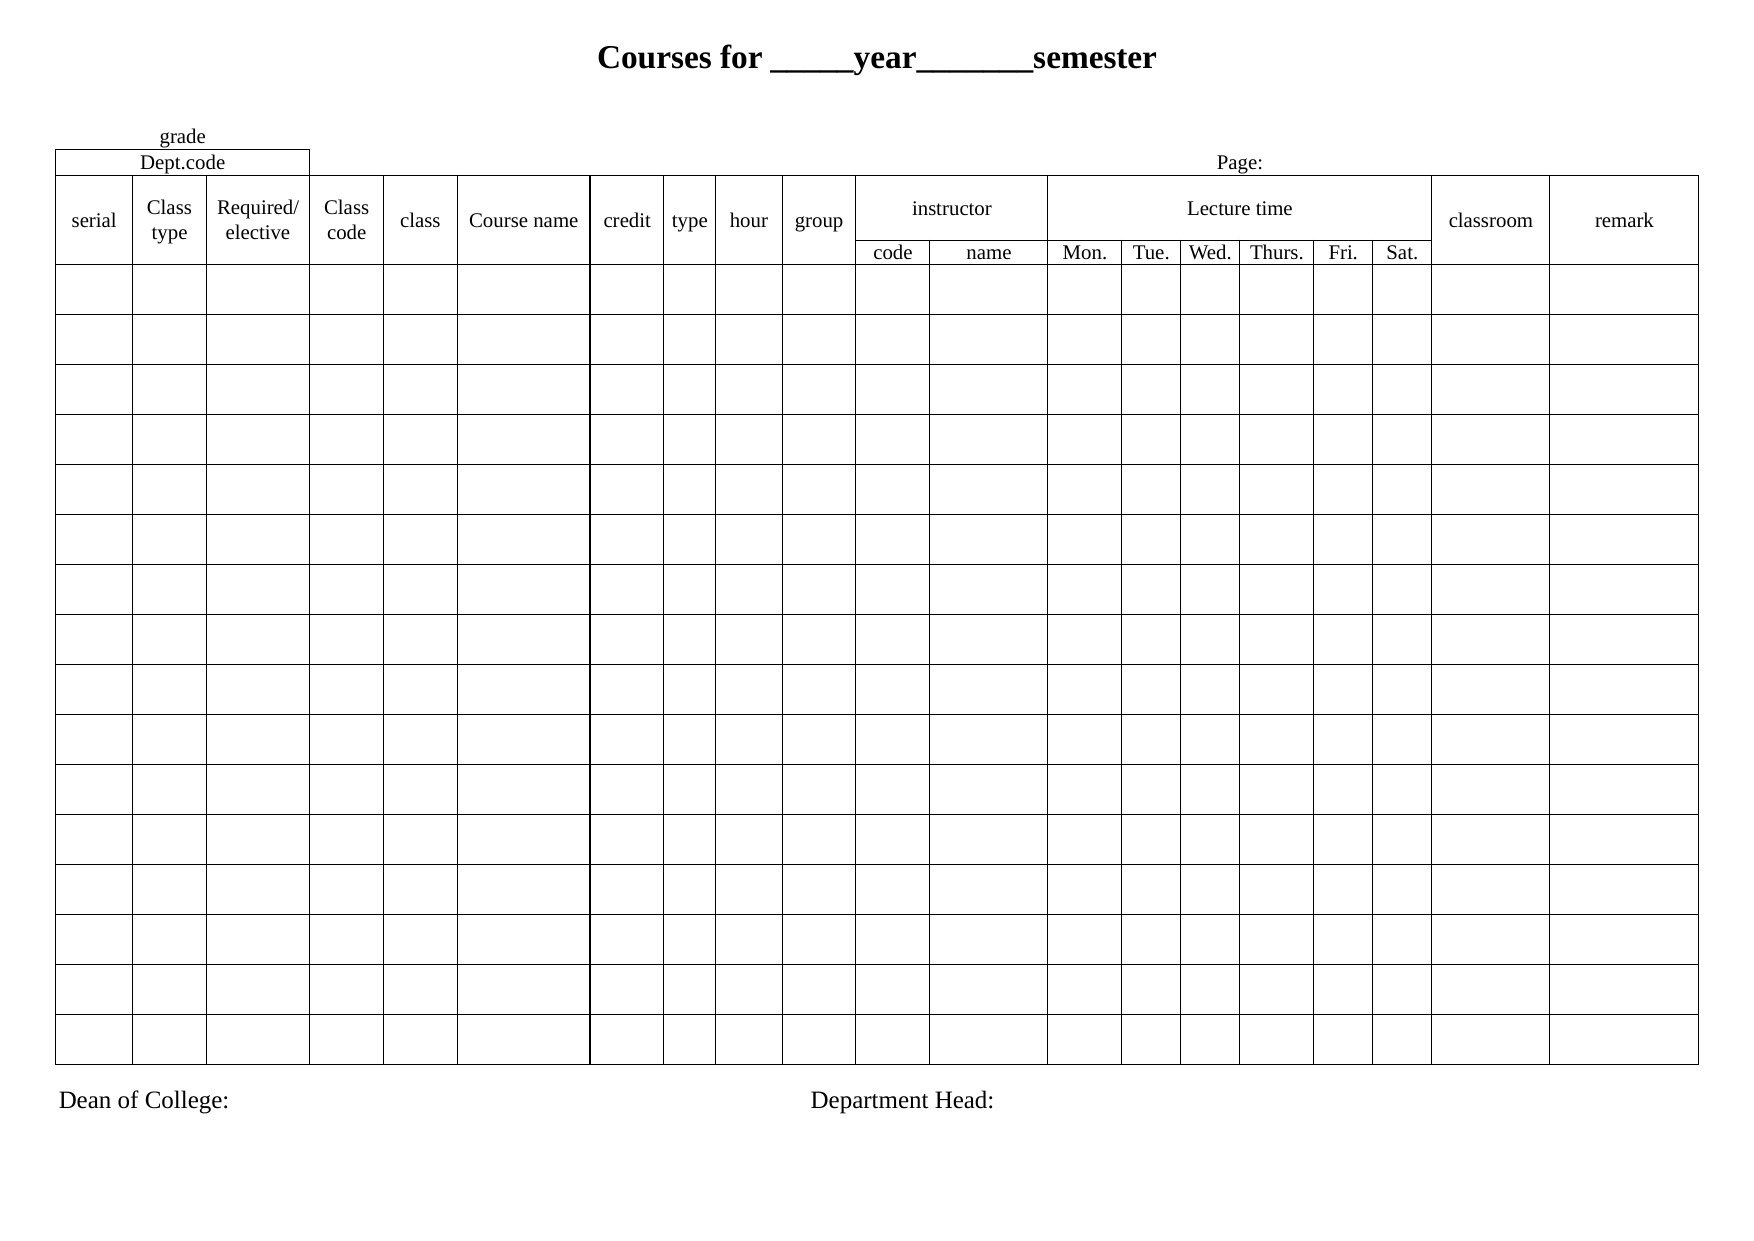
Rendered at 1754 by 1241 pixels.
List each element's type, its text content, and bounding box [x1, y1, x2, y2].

table_cell type [664, 176, 715, 264]
table_cell [1432, 515, 1549, 564]
table_cell [716, 415, 782, 464]
table_cell [133, 915, 206, 964]
table_cell [1550, 365, 1698, 414]
table_cell [133, 715, 206, 764]
table_cell [1314, 1015, 1372, 1064]
table_cell [207, 415, 309, 464]
table_cell name [930, 241, 1047, 264]
table_cell [384, 765, 457, 814]
table_cell Fri. [1314, 241, 1372, 264]
table_cell [1240, 1015, 1313, 1064]
table_cell [1048, 615, 1121, 664]
table_cell [384, 915, 457, 964]
table_cell [856, 315, 929, 364]
table_cell [783, 915, 855, 964]
table_cell [133, 415, 206, 464]
table_cell [1550, 965, 1698, 1014]
table_cell [716, 915, 782, 964]
table_cell [207, 315, 309, 364]
table_cell [207, 915, 309, 964]
table_cell [1314, 765, 1372, 814]
table_cell [1181, 1015, 1239, 1064]
table_cell [1181, 965, 1239, 1014]
table_cell [716, 315, 782, 364]
table_cell [783, 365, 855, 414]
table_cell [1048, 365, 1121, 414]
table_cell [856, 765, 929, 814]
table_cell [207, 1015, 309, 1064]
table_cell [591, 365, 663, 414]
table_cell [56, 365, 132, 414]
table_cell [1550, 715, 1698, 764]
table_cell [716, 715, 782, 764]
table_cell group [783, 176, 855, 264]
table_cell [716, 865, 782, 914]
table_cell [207, 665, 309, 714]
table_cell [664, 465, 715, 514]
table_cell [591, 315, 663, 364]
table_cell [783, 715, 855, 764]
table_cell [591, 465, 663, 514]
table_cell [1432, 565, 1549, 614]
table_cell [783, 1015, 855, 1064]
table_cell [716, 765, 782, 814]
table_cell [1373, 565, 1431, 614]
table_cell [1048, 665, 1121, 714]
table_cell [1048, 415, 1121, 464]
table_cell classroom [1432, 176, 1549, 264]
table_cell [207, 565, 309, 614]
table_cell [1122, 265, 1180, 314]
table_cell [930, 865, 1047, 914]
table_header [457, 124, 1048, 148]
table_cell [310, 615, 383, 664]
table_cell [664, 565, 715, 614]
table_cell [591, 815, 663, 864]
table_cell Mon. [1048, 241, 1121, 264]
table_cell [664, 815, 715, 864]
table_cell [1550, 465, 1698, 514]
table_cell [310, 865, 383, 914]
table_cell [133, 465, 206, 514]
table_cell [930, 265, 1047, 314]
table_cell [1550, 515, 1698, 564]
table_cell [1373, 365, 1431, 414]
table_cell [856, 915, 929, 964]
table_cell [1240, 265, 1313, 314]
table_cell [716, 1015, 782, 1064]
table_cell [856, 865, 929, 914]
table_cell [458, 415, 589, 464]
table_cell [56, 915, 132, 964]
table_cell [1314, 415, 1372, 464]
table_cell [591, 515, 663, 564]
table_cell [1240, 415, 1313, 464]
table_cell [930, 415, 1047, 464]
table_cell [310, 149, 457, 174]
table_cell [591, 765, 663, 814]
table_cell [133, 765, 206, 814]
table_cell [716, 365, 782, 414]
table_cell [1048, 765, 1121, 814]
table_cell [1314, 565, 1372, 614]
table_cell [384, 365, 457, 414]
table_cell [716, 615, 782, 664]
table_cell [1181, 615, 1239, 664]
table_cell [1048, 915, 1121, 964]
table_cell [56, 565, 132, 614]
table_cell [1048, 815, 1121, 864]
table_cell [310, 515, 383, 564]
table_cell [1314, 465, 1372, 514]
table_cell [1122, 415, 1180, 464]
table_cell [1432, 665, 1549, 714]
table_cell [783, 515, 855, 564]
table_cell [56, 315, 132, 364]
table_cell [458, 765, 589, 814]
table_cell [310, 765, 383, 814]
table_cell [310, 265, 383, 314]
table_cell [1181, 465, 1239, 514]
table_cell [56, 965, 132, 1014]
table_cell class [384, 176, 457, 264]
table_cell [1240, 665, 1313, 714]
table_cell [310, 315, 383, 364]
table_cell [1550, 815, 1698, 864]
table_cell [664, 315, 715, 364]
table_cell [458, 715, 589, 764]
table_cell [384, 465, 457, 514]
table_cell [664, 1015, 715, 1064]
table_cell [458, 865, 589, 914]
table_cell [384, 815, 457, 864]
table_cell [56, 1015, 132, 1064]
table_cell [310, 465, 383, 514]
table_cell [1373, 765, 1431, 814]
table_cell [207, 515, 309, 564]
table_cell [1048, 1015, 1121, 1064]
table_cell [310, 815, 383, 864]
table_cell Class type [133, 176, 206, 264]
table_cell [930, 915, 1047, 964]
table_cell Dean of College: Department Head: [56, 1065, 1698, 1136]
table_cell [56, 615, 132, 664]
table_cell [133, 315, 206, 364]
table_cell Required/elective [207, 176, 309, 264]
table_cell [1432, 415, 1549, 464]
table_cell [56, 865, 132, 914]
table_cell [1240, 565, 1313, 614]
table_cell [1432, 465, 1549, 514]
table_cell [133, 565, 206, 614]
table_cell code [856, 241, 929, 264]
table_cell [1550, 865, 1698, 914]
table_cell [384, 665, 457, 714]
table_cell [133, 515, 206, 564]
table_cell [1122, 765, 1180, 814]
table_cell [856, 715, 929, 764]
table_cell [591, 415, 663, 464]
table_cell [1432, 149, 1550, 174]
table_cell [664, 515, 715, 564]
table_cell [458, 465, 589, 514]
table_cell [1181, 665, 1239, 714]
table_cell [856, 1015, 929, 1064]
table_cell [207, 715, 309, 764]
table_cell [1048, 565, 1121, 614]
table_cell [664, 265, 715, 314]
table_cell Wed. [1181, 241, 1239, 264]
table_cell [664, 715, 715, 764]
table_cell [930, 515, 1047, 564]
table_cell [458, 665, 589, 714]
table_cell [1240, 865, 1313, 914]
table_cell [1550, 915, 1698, 964]
table_cell Tue. [1122, 241, 1180, 264]
table_cell [930, 615, 1047, 664]
table_cell [930, 1015, 1047, 1064]
table_cell [856, 415, 929, 464]
table_cell [207, 765, 309, 814]
table_cell [856, 815, 929, 864]
table_cell [664, 365, 715, 414]
table_cell [664, 865, 715, 914]
table_cell [458, 1015, 589, 1064]
text Courses for _____year_______semester [29, 39, 1724, 76]
table_header grade [56, 124, 309, 148]
table_cell [1122, 715, 1180, 764]
table_cell [1048, 715, 1121, 764]
table_cell [1432, 965, 1549, 1014]
table_cell [1240, 965, 1313, 1014]
table_cell [856, 265, 929, 314]
table_cell [1181, 815, 1239, 864]
table_cell [930, 665, 1047, 714]
table_cell [133, 865, 206, 914]
table_cell [384, 1015, 457, 1064]
table_cell [1432, 765, 1549, 814]
table_cell [856, 615, 929, 664]
table_cell [384, 315, 457, 364]
table_cell [1048, 965, 1121, 1014]
table_cell Dept.code [56, 150, 309, 174]
table_cell [310, 915, 383, 964]
table_cell [1373, 715, 1431, 764]
table_cell [310, 1015, 383, 1064]
table_cell [384, 865, 457, 914]
table_cell [1122, 915, 1180, 964]
table_cell [1240, 765, 1313, 814]
table_cell [1550, 315, 1698, 364]
table_cell [458, 915, 589, 964]
table_cell [458, 615, 589, 664]
table_cell hour [716, 176, 782, 264]
table_cell credit [591, 176, 663, 264]
table_cell [56, 465, 132, 514]
table_cell [783, 815, 855, 864]
table_cell [1373, 265, 1431, 314]
table_cell [207, 615, 309, 664]
table_cell [1181, 865, 1239, 914]
table_cell [591, 1015, 663, 1064]
table_header [1432, 124, 1550, 148]
table_cell [1122, 965, 1180, 1014]
table_cell [1240, 515, 1313, 564]
table_cell Course name [458, 176, 589, 264]
table_cell [1122, 565, 1180, 614]
table_cell [856, 665, 929, 714]
table_cell [1122, 515, 1180, 564]
table_cell [591, 665, 663, 714]
table_cell [783, 665, 855, 714]
table_cell [1240, 615, 1313, 664]
table_cell [1314, 515, 1372, 564]
table_cell [783, 465, 855, 514]
table_cell [1550, 149, 1698, 174]
table_cell [384, 715, 457, 764]
table_cell [716, 465, 782, 514]
table_cell [783, 565, 855, 614]
table_cell [1181, 915, 1239, 964]
table_cell [1550, 265, 1698, 314]
table_cell [664, 415, 715, 464]
table_cell [458, 965, 589, 1014]
table_cell [310, 965, 383, 1014]
table_cell [1314, 915, 1372, 964]
table_cell [591, 565, 663, 614]
table_cell [716, 265, 782, 314]
table_cell [1048, 865, 1121, 914]
table_cell [1314, 965, 1372, 1014]
table_cell [1122, 365, 1180, 414]
table_cell [664, 615, 715, 664]
table_cell [591, 615, 663, 664]
table_cell [1314, 315, 1372, 364]
table_cell [856, 365, 929, 414]
table_cell [1373, 315, 1431, 364]
table_cell Lecture time [1048, 176, 1431, 239]
table_cell [716, 965, 782, 1014]
table_cell [56, 265, 132, 314]
table_cell [1373, 615, 1431, 664]
table_cell [207, 865, 309, 914]
table_cell remark [1550, 176, 1698, 264]
table_cell [1373, 965, 1431, 1014]
table_cell [930, 315, 1047, 364]
table_cell [1181, 365, 1239, 414]
table_cell [133, 665, 206, 714]
table_cell [783, 315, 855, 364]
table_cell [457, 149, 1048, 174]
table_cell [930, 765, 1047, 814]
table_cell [783, 965, 855, 1014]
table_cell [310, 715, 383, 764]
table_cell [1122, 1015, 1180, 1064]
table_cell [1122, 665, 1180, 714]
table_cell [1550, 1015, 1698, 1064]
table_cell [207, 365, 309, 414]
table_cell [783, 265, 855, 314]
table_cell [591, 915, 663, 964]
table_cell [1122, 815, 1180, 864]
table_cell [1181, 315, 1239, 364]
table_cell [1122, 865, 1180, 914]
table_cell [1181, 415, 1239, 464]
table_cell [1122, 615, 1180, 664]
table_cell [783, 415, 855, 464]
table_cell [1181, 765, 1239, 814]
table_cell [1432, 315, 1549, 364]
table_cell [783, 865, 855, 914]
table_cell [133, 615, 206, 664]
table_cell [856, 965, 929, 1014]
table_cell [133, 265, 206, 314]
table_cell [384, 565, 457, 614]
table_cell [458, 515, 589, 564]
table_cell [310, 665, 383, 714]
table_cell [1314, 665, 1372, 714]
table_cell [384, 965, 457, 1014]
table_cell [384, 615, 457, 664]
table_cell [856, 515, 929, 564]
table_cell [1550, 765, 1698, 814]
table_cell [1240, 915, 1313, 964]
table_cell [664, 965, 715, 1014]
table_cell [458, 815, 589, 864]
table_cell [1314, 615, 1372, 664]
table_cell [1240, 315, 1313, 364]
table_cell [1432, 615, 1549, 664]
table_cell [1314, 815, 1372, 864]
table_cell [1373, 465, 1431, 514]
table_cell [310, 415, 383, 464]
table_cell [591, 265, 663, 314]
table_cell [1048, 265, 1121, 314]
table_cell [1432, 915, 1549, 964]
table_cell [1550, 665, 1698, 714]
table_cell [1373, 515, 1431, 564]
table_cell [56, 515, 132, 564]
table_cell [716, 515, 782, 564]
table_cell [1432, 1015, 1549, 1064]
table_cell [384, 515, 457, 564]
table_cell Page: [1048, 149, 1432, 174]
table_cell [310, 565, 383, 614]
table_cell [1432, 365, 1549, 414]
table_cell Thurs. [1240, 241, 1313, 264]
table_cell [1373, 915, 1431, 964]
table_header [1048, 124, 1432, 148]
table_cell [856, 565, 929, 614]
table_cell [56, 715, 132, 764]
table_cell [56, 765, 132, 814]
table_cell [1373, 665, 1431, 714]
table_cell [1314, 715, 1372, 764]
table_cell [1373, 1015, 1431, 1064]
table_cell serial [56, 176, 132, 264]
table_cell [591, 715, 663, 764]
table_cell [1240, 465, 1313, 514]
table_cell [1048, 515, 1121, 564]
table_cell [207, 265, 309, 314]
table_header [310, 124, 457, 148]
table_cell [1373, 815, 1431, 864]
table_cell [1181, 515, 1239, 564]
table_cell [930, 965, 1047, 1014]
table_cell [310, 365, 383, 414]
table_cell [1314, 365, 1372, 414]
table_cell [783, 615, 855, 664]
table_cell [133, 815, 206, 864]
table_cell [207, 815, 309, 864]
table_cell [783, 765, 855, 814]
table_cell [1432, 715, 1549, 764]
table_header [1550, 124, 1698, 148]
table_cell [458, 365, 589, 414]
table_cell [1314, 865, 1372, 914]
table_cell [384, 265, 457, 314]
table_cell [458, 315, 589, 364]
table_cell [930, 715, 1047, 764]
table_cell [207, 965, 309, 1014]
table_cell [930, 465, 1047, 514]
table_cell [930, 815, 1047, 864]
table_cell instructor [856, 176, 1047, 239]
table_cell [716, 815, 782, 864]
table_cell [664, 765, 715, 814]
table_cell [1048, 465, 1121, 514]
table_cell [1122, 465, 1180, 514]
table_cell [1122, 315, 1180, 364]
table_cell [1240, 365, 1313, 414]
table_cell [384, 415, 457, 464]
table_cell [56, 415, 132, 464]
table_cell [56, 665, 132, 714]
table_cell [1432, 265, 1549, 314]
table_cell [1181, 265, 1239, 314]
table_cell [1048, 315, 1121, 364]
table_cell [207, 465, 309, 514]
table_cell [1373, 415, 1431, 464]
table_cell [1373, 865, 1431, 914]
table_cell [1181, 565, 1239, 614]
table_cell [133, 365, 206, 414]
table_cell [133, 1015, 206, 1064]
table_cell [856, 465, 929, 514]
table_cell [1240, 715, 1313, 764]
table_cell [1550, 615, 1698, 664]
table_cell [1240, 815, 1313, 864]
table_cell [133, 965, 206, 1014]
table_cell Class code [310, 176, 383, 264]
table_cell [458, 265, 589, 314]
table_cell [56, 815, 132, 864]
table_cell [1550, 565, 1698, 614]
table_cell Sat. [1373, 241, 1431, 264]
table_cell [1432, 865, 1549, 914]
table_cell [458, 565, 589, 614]
table_cell [591, 965, 663, 1014]
table_cell [664, 665, 715, 714]
table_cell [1550, 415, 1698, 464]
table_cell [1432, 815, 1549, 864]
table_cell [1314, 265, 1372, 314]
table_cell [716, 665, 782, 714]
table_cell [930, 565, 1047, 614]
table_cell [664, 915, 715, 964]
table_cell [591, 865, 663, 914]
table_cell [1181, 715, 1239, 764]
table_cell [930, 365, 1047, 414]
table_cell [716, 565, 782, 614]
